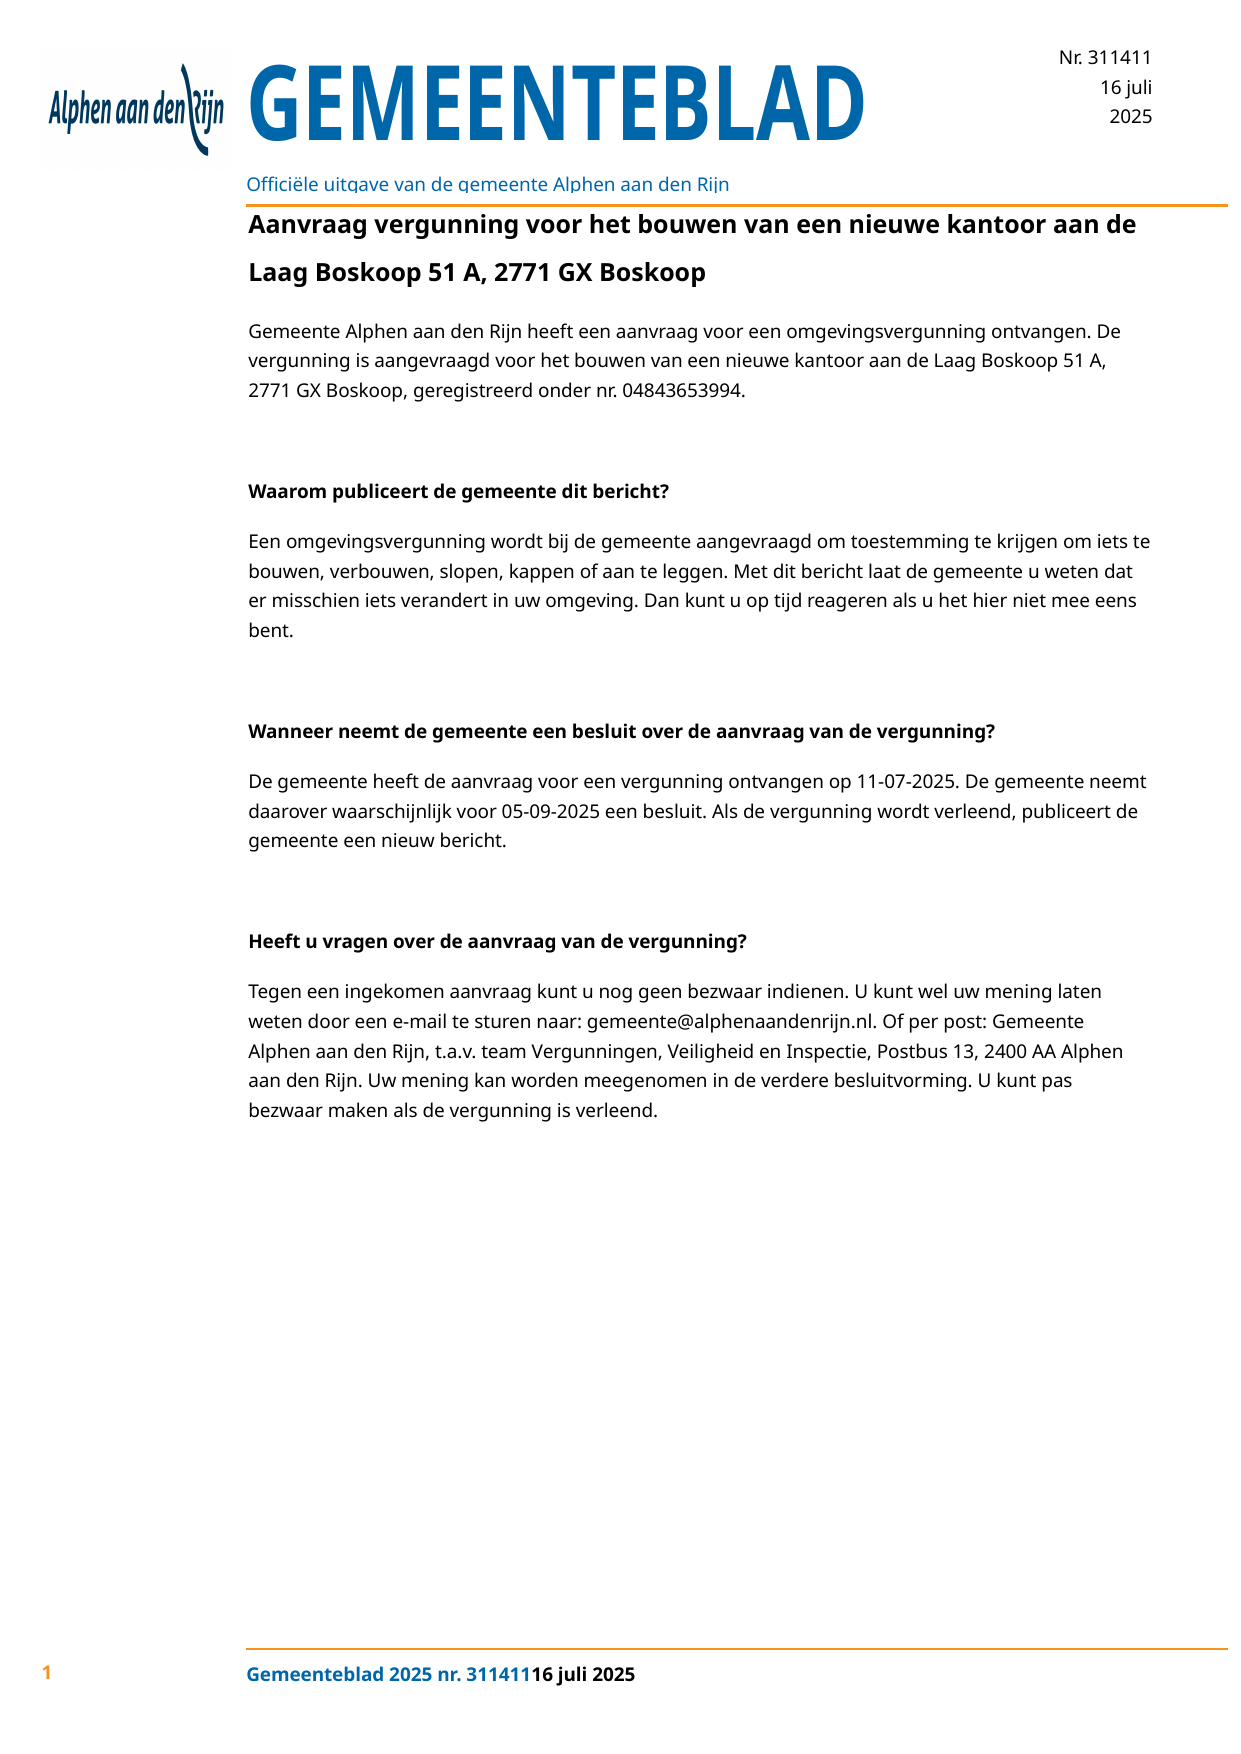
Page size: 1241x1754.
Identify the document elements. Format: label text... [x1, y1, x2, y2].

text De gemeente heeft de aanvraag voor een vergunning ontvangen op 11-07-2025. De gemeente neemt daarover waarschijnlijk voor 05-09-2025 een besluit. Als de vergunning wordt verleend, publiceert de gemeente een nieuw bericht. [248, 768, 1152, 853]
text Heeft u vragen over de aanvraag van de vergunning? [248, 928, 1152, 954]
text Een omgevingsvergunning wordt bij de gemeente aangevraagd om toestemming te krijgen om iets te bouwen, verbouwen, slopen, kappen of aan te leggen. Met dit bericht laat de gemeente u weten dat er misschien iets verandert in uw omgeving. Dan kunt u op tijd reageren als u het hier niet mee eens bent. [248, 528, 1152, 643]
text Aanvraag vergunning voor het bouwen van een nieuwe kantoor aan de Laag Boskoop 51 A, 2771 GX Boskoop [248, 207, 1152, 288]
text Tegen een ingekomen aanvraag kunt u nog geen bezwaar indienen. U kunt wel uw mening laten weten door een e-mail te sturen naar: gemeente@alphenaandenrijn.nl. Of per post: Gemeente Alphen aan den Rijn, t.a.v. team Vergunningen, Veiligheid en Inspectie, Postbus 13, 2400 AA Alphen aan den Rijn. Uw mening kan worden meegenomen in de verdere besluitvorming. U kunt pas bezwaar maken als de vergunning is verleend. [248, 979, 1152, 1123]
text Waarom publiceert de gemeente dit bericht? [248, 478, 1152, 504]
picture [41, 47, 231, 172]
text Wanneer neemt de gemeente een besluit over de aanvraag van de vergunning? [248, 718, 1152, 744]
text Gemeente Alphen aan den Rijn heeft een aanvraag voor een omgevingsvergunning ontvangen. De vergunning is aangevraagd voor het bouwen van een nieuwe kantoor aan de Laag Boskoop 51 A, 2771 GX Boskoop, geregistreerd onder nr. 04843653994. [248, 318, 1152, 403]
